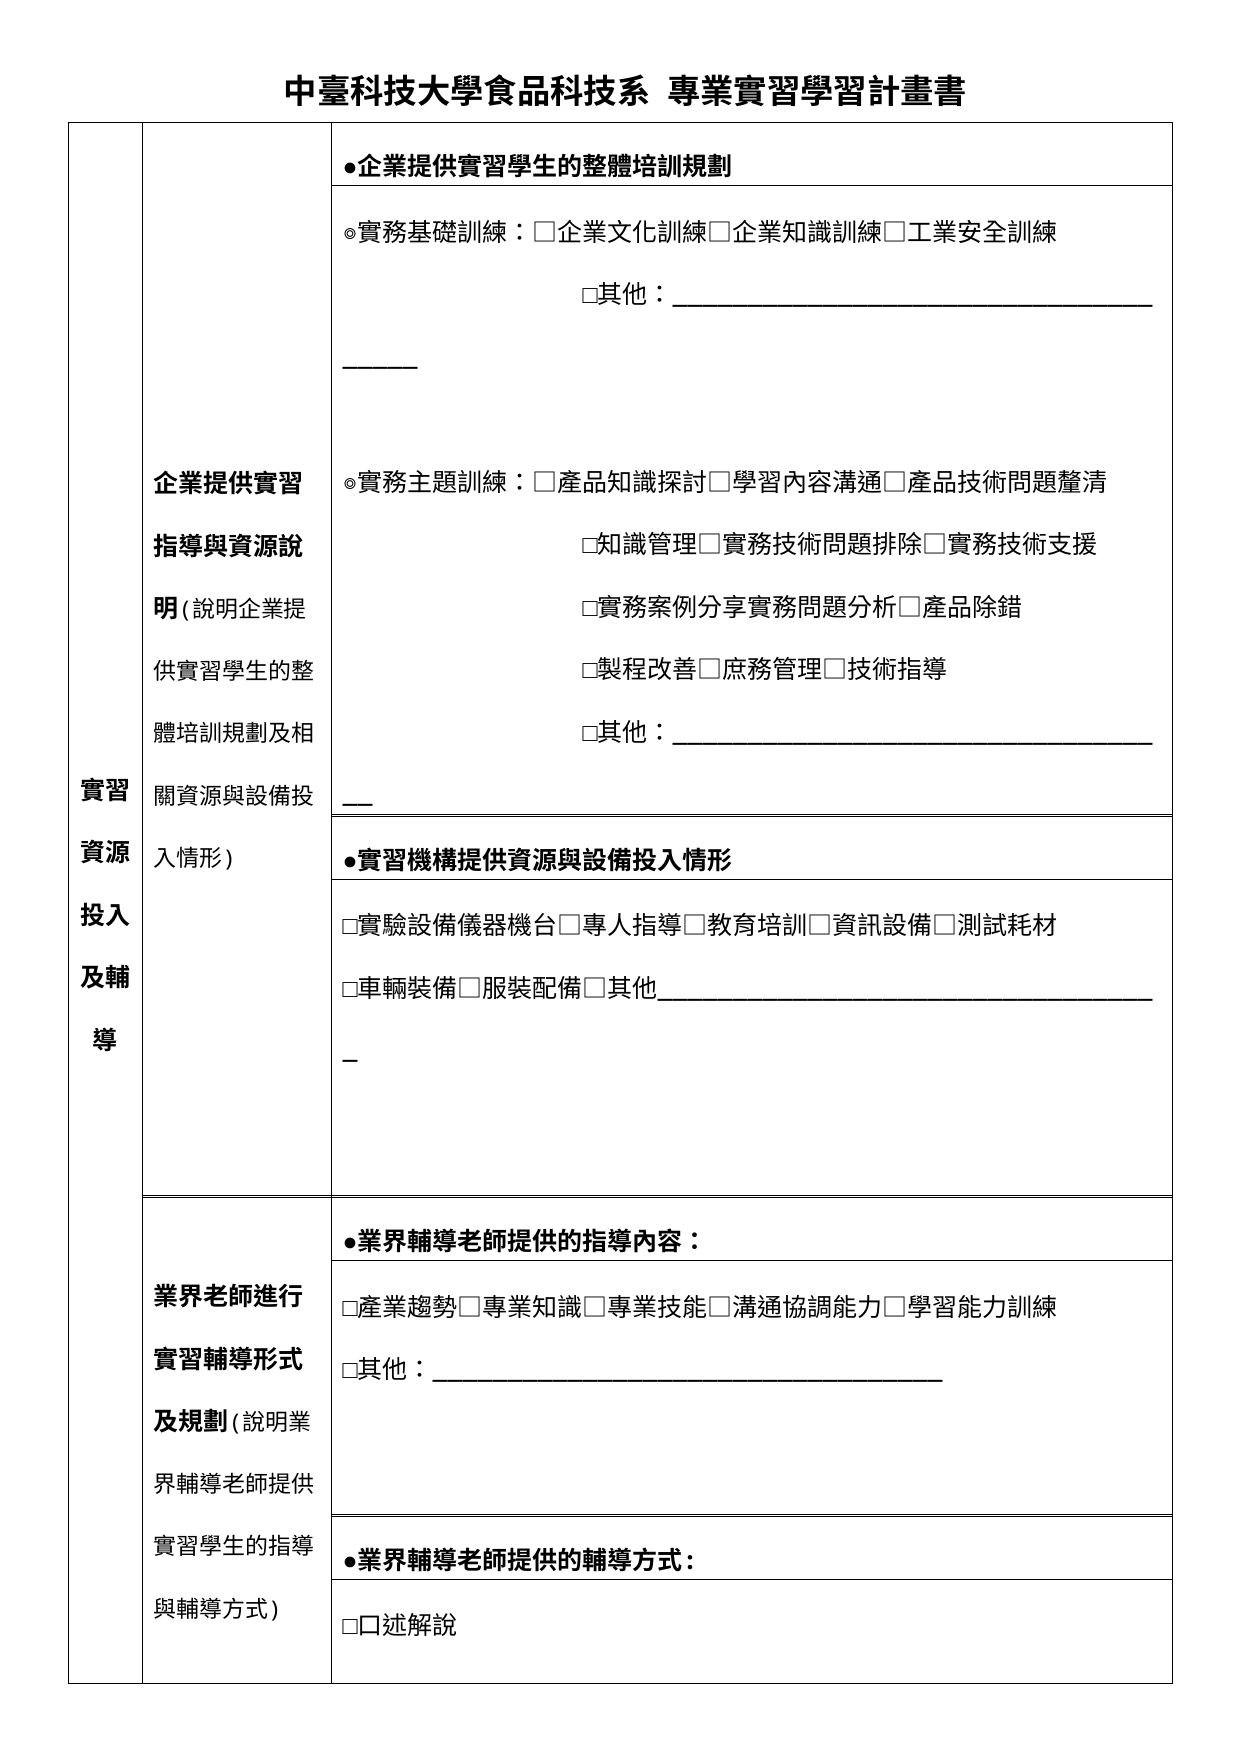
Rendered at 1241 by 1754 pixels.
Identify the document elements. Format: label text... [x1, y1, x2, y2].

table_cell □產業趨勢□專業知識□專業技能□溝通協調能力□學習能力訓練 □其他：__________________________________ [332, 1261, 1172, 1513]
table_header ●企業提供實習學生的整體培訓規劃 [332, 123, 1172, 185]
table_cell 業界老師進行實習輔導形式及規劃(說明業界輔導老師提供實習學生的指導與輔導方式) [143, 1198, 331, 1683]
table_cell ●業界輔導老師提供的輔導方式: [332, 1517, 1172, 1579]
table_header 實習資源投入及輔導 [69, 123, 142, 1683]
table_cell ●業界輔導老師提供的指導內容： [332, 1198, 1172, 1260]
table_cell ●實習機構提供資源與設備投入情形 [332, 817, 1172, 879]
table_cell □實驗設備儀器機台□專人指導□教育培訓□資訊設備□測試耗材 □車輛裝備□服裝配備□其他__________________________________ [332, 880, 1172, 1195]
table_header 企業提供實習指導與資源說明(說明企業提供實習學生的整體培訓規劃及相關資源與設備投入情形) [143, 123, 331, 1195]
table_cell □口述解說 [332, 1580, 1172, 1683]
table_cell ◎實務基礎訓練：□企業文化訓練□企業知識訓練□工業安全訓練 □其他：_____________________________________ ◎實務主題訓練：□產品知識探討□學習內容溝通□產品技術問題釐清 □知識管理□實務技術問題排除□實務技術支援 □實務案例分享實務問題分析□產品除錯 □製程改善□庶務管理□技術指導 □其他：__________________________________ [332, 186, 1172, 813]
